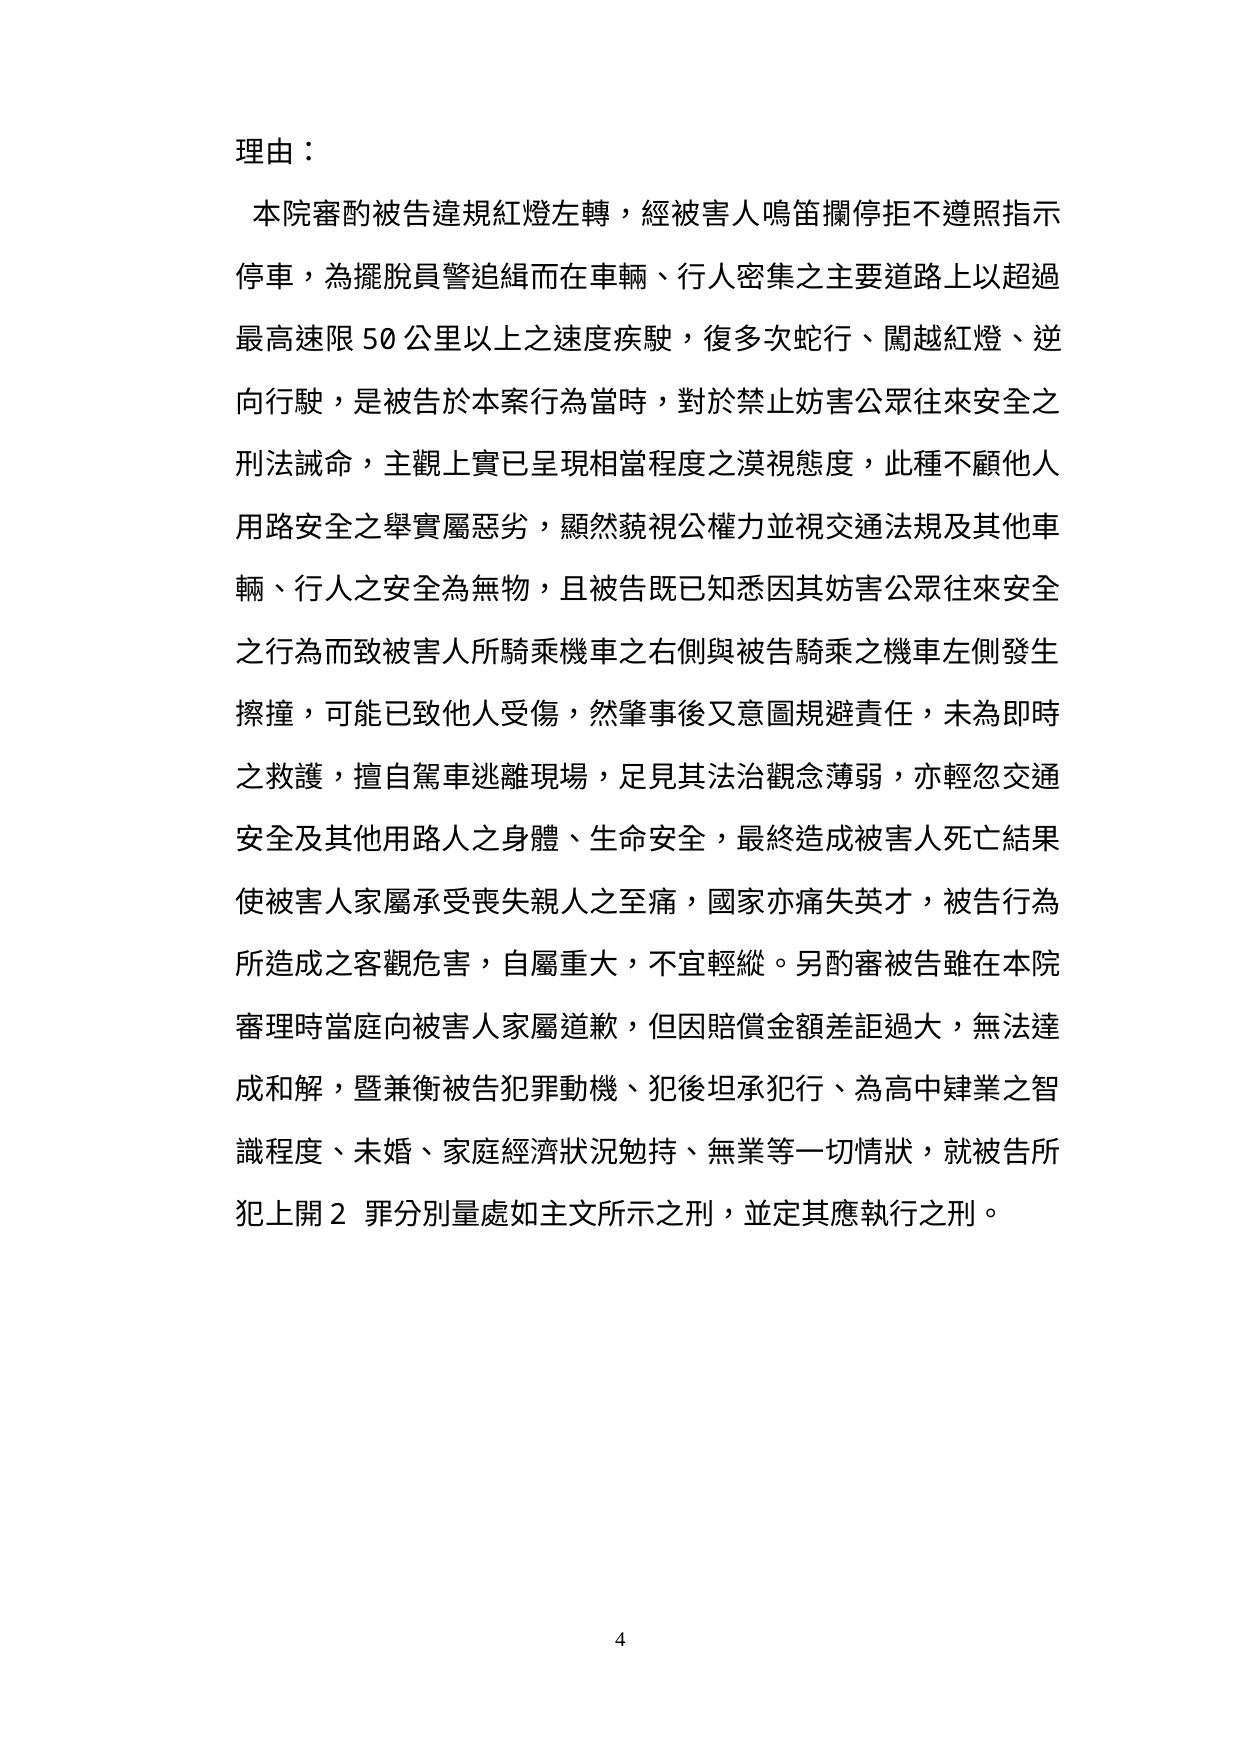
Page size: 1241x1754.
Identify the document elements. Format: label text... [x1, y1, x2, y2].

text 本院審酌被告違規紅燈左轉，經被害人鳴笛攔停拒不遵照指示停車，為擺脫員警追緝而在車輛、行人密集之主要道路上以超過最高速限50公里以上之速度疾駛，復多次蛇行、闖越紅燈、逆向行駛，是被告於本案行為當時，對於禁止妨害公眾往來安全之刑法誡命，主觀上實已呈現相當程度之漠視態度，此種不顧他人用路安全之舉實屬惡劣，顯然藐視公權力並視交通法規及其他車輛、行人之安全為無物，且被告既已知悉因其妨害公眾往來安全之行為而致被害人所騎乘機車之右側與被告騎乘之機車左側發生擦撞，可能已致他人受傷，然肇事後又意圖規避責任，未為即時之救護，擅自駕車逃離現場，足見其法治觀念薄弱，亦輕忽交通安全及其他用路人之身體、生命安全，最終造成被害人死亡結果，使被害人家屬承受喪失親人之至痛，國家亦痛失英才，被告行為所造成之客觀危害，自屬重大，不宜輕縱。另酌審被告雖在本院審理時當庭向被害人家屬道歉，但因賠償金額差詎過大，無法達成和解，暨兼衡被告犯罪動機、犯後坦承犯行、為高中肄業之智識程度、未婚、家庭經濟狀況勉持、無業等一切情狀，就被告所犯上開2 罪分別量處如主文所示之刑，並定其應執行之刑。 [177, 170, 1063, 1233]
text 理由： [177, 108, 1063, 170]
